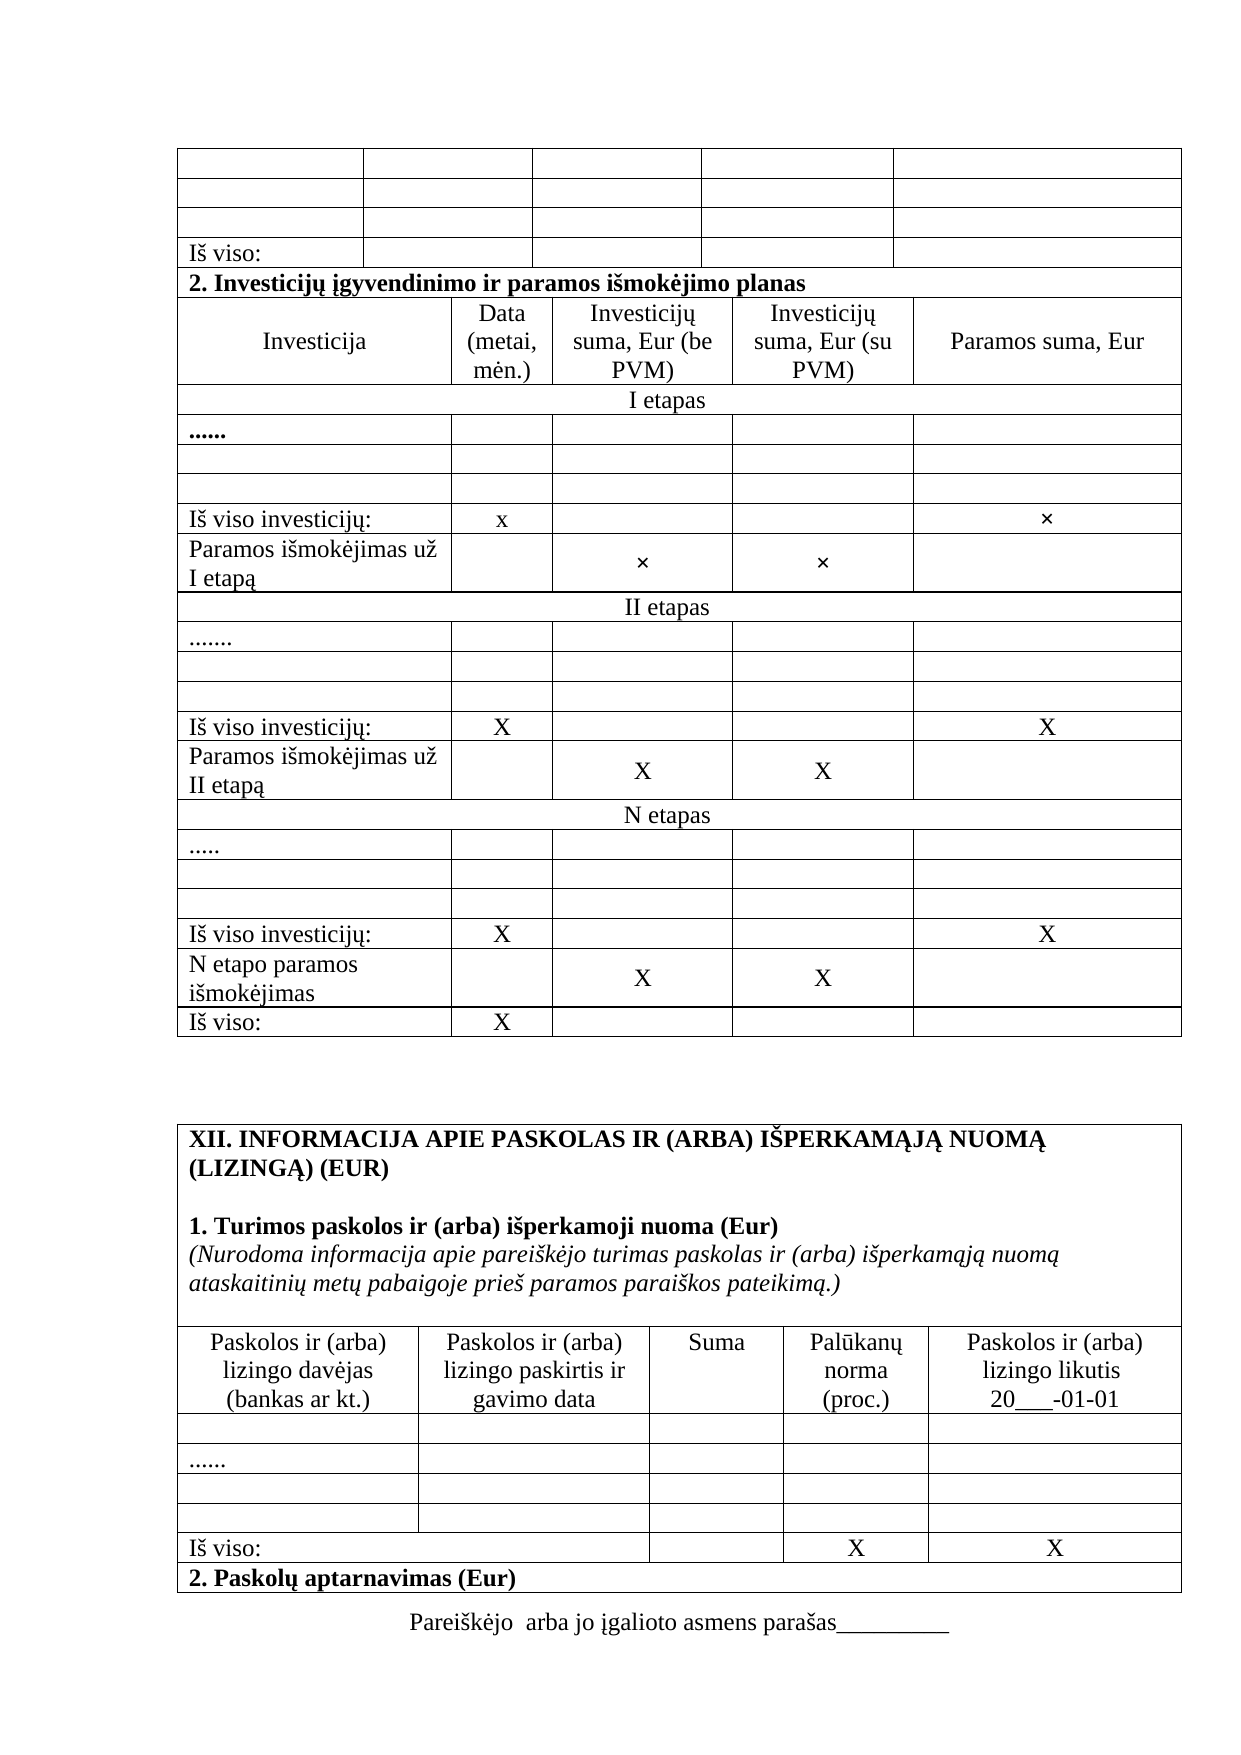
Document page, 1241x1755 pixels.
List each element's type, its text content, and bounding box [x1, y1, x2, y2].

table_cell [178, 385, 373, 414]
table_cell [961, 593, 1181, 621]
table_cell [702, 238, 893, 267]
table_cell Palūkanų norma (proc.) [784, 1327, 928, 1413]
table_cell [894, 149, 1181, 177]
table_cell [178, 179, 363, 207]
table_cell [178, 1474, 418, 1502]
table_cell [178, 445, 451, 473]
table_cell X [914, 919, 1181, 948]
table_cell [733, 622, 913, 651]
table_cell [533, 238, 701, 267]
table_cell [702, 149, 893, 177]
table_cell [533, 208, 701, 237]
table_cell [765, 385, 961, 414]
table_cell X [452, 712, 552, 740]
table_cell [452, 445, 552, 473]
table_cell [178, 860, 451, 888]
table_cell Suma [650, 1327, 783, 1413]
table_cell [765, 800, 961, 829]
table_cell [733, 474, 913, 503]
table_cell 2. Investicijų įgyvendinimo ir paramos išmokėjimo planas [178, 268, 1019, 297]
table_cell [364, 238, 532, 267]
table_cell [364, 149, 532, 177]
table_cell [553, 1008, 732, 1036]
table_cell [553, 415, 732, 443]
table_cell X [553, 949, 732, 1006]
table_cell [914, 652, 1181, 681]
table_cell [914, 415, 1181, 443]
table_cell [1132, 268, 1181, 297]
table_cell X [929, 1533, 1181, 1562]
table_cell [452, 860, 552, 888]
table_cell Iš viso: [178, 1008, 451, 1036]
table_cell [452, 889, 552, 918]
table_cell I etapas [569, 385, 765, 414]
table_cell [1154, 1563, 1181, 1592]
table_cell × [733, 534, 913, 591]
table_cell [650, 1414, 783, 1443]
table_cell [419, 1414, 649, 1443]
table_cell [650, 1533, 783, 1562]
table_cell [553, 474, 732, 503]
table_cell [452, 474, 552, 503]
table_cell x [452, 504, 552, 533]
table_cell [553, 504, 732, 533]
table_cell ....... [178, 622, 451, 651]
table_cell Investicijų suma, Eur (su PVM) [733, 298, 913, 384]
table_cell [1058, 268, 1097, 297]
table_cell [784, 1504, 928, 1532]
table_cell [914, 622, 1181, 651]
table_cell [650, 1474, 783, 1502]
table_cell Investicija [178, 298, 451, 384]
table_cell [894, 208, 1181, 237]
table_cell Iš viso investicijų: [178, 504, 451, 533]
table_cell × [553, 534, 732, 591]
table_cell Data (metai, mėn.) [452, 298, 552, 384]
table_cell [929, 1414, 1181, 1443]
table_header XII. INFORMACIJA APIE PASKOLAS IR (ARBA) IŠPERKAMĄJĄ NUOMĄ (LIZINGĄ) (EUR) 1. Turimos paskolos ir (arba) išperkamoji nuoma (Eur) (Nurodoma informacija apie pareiškėjo turimas paskolas ir (arba) išperkamąją nuomą ataskaitinių metų pabaigoje prieš paramos paraiškos pateikimą.) [178, 1125, 1181, 1326]
table_cell ...... [178, 415, 451, 443]
table_cell [914, 949, 1181, 1006]
table_cell [553, 682, 732, 711]
table_cell Paramos suma, Eur [914, 298, 1181, 384]
table_cell [929, 1504, 1181, 1532]
table_cell [178, 889, 451, 918]
table_cell X [733, 741, 913, 799]
table_cell [373, 385, 569, 414]
table_cell [364, 208, 532, 237]
table_cell [178, 1414, 418, 1443]
table_cell Investicijų suma, Eur (be PVM) [553, 298, 732, 384]
table_cell [914, 889, 1181, 918]
table_cell [419, 1444, 649, 1473]
table_cell [733, 652, 913, 681]
table_cell [733, 860, 913, 888]
table_cell [733, 682, 913, 711]
table_cell [702, 208, 893, 237]
table_cell [929, 1474, 1181, 1502]
table_cell [414, 1533, 649, 1562]
table_cell × [914, 504, 1181, 533]
table_cell X [452, 1008, 552, 1036]
table_cell Paramos išmokėjimas už I etapą [178, 534, 451, 591]
table_cell [452, 949, 552, 1006]
table_cell II etapas [569, 593, 765, 621]
table_cell [961, 385, 1181, 414]
table_cell ..... [178, 830, 451, 858]
table_cell [452, 415, 552, 443]
table_cell [961, 800, 1181, 829]
table_cell [553, 712, 732, 740]
table_cell [452, 682, 552, 711]
table_cell [894, 179, 1181, 207]
table_cell [553, 622, 732, 651]
table_cell Iš viso investicijų: [178, 712, 451, 740]
table_cell Paskolos ir (arba) lizingo davėjas (bankas ar kt.) [178, 1327, 418, 1413]
table_cell [1128, 1563, 1154, 1592]
table_cell N etapas [569, 800, 765, 829]
table_cell [452, 741, 552, 799]
table_cell X [914, 712, 1181, 740]
table_cell X [733, 949, 913, 1006]
table_cell [533, 149, 701, 177]
table_cell [373, 800, 569, 829]
table_cell [553, 445, 732, 473]
table_cell [364, 179, 532, 207]
table_cell [733, 504, 913, 533]
table_cell [419, 1504, 649, 1532]
table_cell [914, 534, 1181, 591]
table_cell Iš viso: [178, 238, 363, 267]
table_cell [914, 474, 1181, 503]
table_cell [178, 593, 373, 621]
table_cell [553, 830, 732, 858]
table_cell [914, 830, 1181, 858]
table_cell [1019, 268, 1058, 297]
table_cell [553, 889, 732, 918]
table_cell [784, 1444, 928, 1473]
table_cell [178, 682, 451, 711]
table_cell X [784, 1533, 928, 1562]
table_cell Paramos išmokėjimas už II etapą [178, 741, 451, 799]
table_cell [784, 1414, 928, 1443]
table_cell [533, 179, 701, 207]
table_cell [1097, 268, 1132, 297]
table_cell [178, 1504, 418, 1532]
table_cell [419, 1474, 649, 1502]
table_cell [1092, 1563, 1128, 1592]
table_cell [452, 534, 552, 591]
table_cell [702, 179, 893, 207]
table_cell [178, 208, 363, 237]
table_cell Paskolos ir (arba) lizingo likutis 20___-01-01 [929, 1327, 1181, 1413]
table_cell [452, 830, 552, 858]
table_cell [914, 741, 1181, 799]
table_cell Iš viso: [178, 1533, 414, 1562]
table_cell [929, 1444, 1181, 1473]
table_cell [784, 1474, 928, 1502]
table_cell [373, 593, 569, 621]
table_cell N etapo paramos išmokėjimas [178, 949, 451, 1006]
table_cell [553, 919, 732, 948]
table_cell [452, 622, 552, 651]
table_cell [178, 800, 373, 829]
table_cell [733, 830, 913, 858]
table_cell [650, 1504, 783, 1532]
table_cell [452, 652, 552, 681]
table_cell [733, 415, 913, 443]
table_cell [178, 474, 451, 503]
table_cell [914, 860, 1181, 888]
table_cell [914, 682, 1181, 711]
table_cell ...... [178, 1444, 418, 1473]
table_cell [178, 652, 451, 681]
table_cell [733, 889, 913, 918]
table_cell [733, 919, 913, 948]
table_cell [733, 445, 913, 473]
table_cell 2. Paskolų aptarnavimas (Eur) [178, 1563, 1065, 1592]
table_cell [553, 860, 732, 888]
table_cell [894, 238, 1181, 267]
table_cell Paskolos ir (arba) lizingo paskirtis ir gavimo data [419, 1327, 649, 1413]
table_cell [650, 1444, 783, 1473]
table_cell [1065, 1563, 1092, 1592]
table_cell [178, 149, 363, 177]
table_cell X [452, 919, 552, 948]
table_cell X [553, 741, 732, 799]
table_cell [553, 652, 732, 681]
table_cell [914, 1008, 1181, 1036]
table_cell [733, 1008, 913, 1036]
table_cell [914, 445, 1181, 473]
table_cell [765, 593, 961, 621]
table_cell Iš viso investicijų: [178, 919, 451, 948]
table_cell [733, 712, 913, 740]
